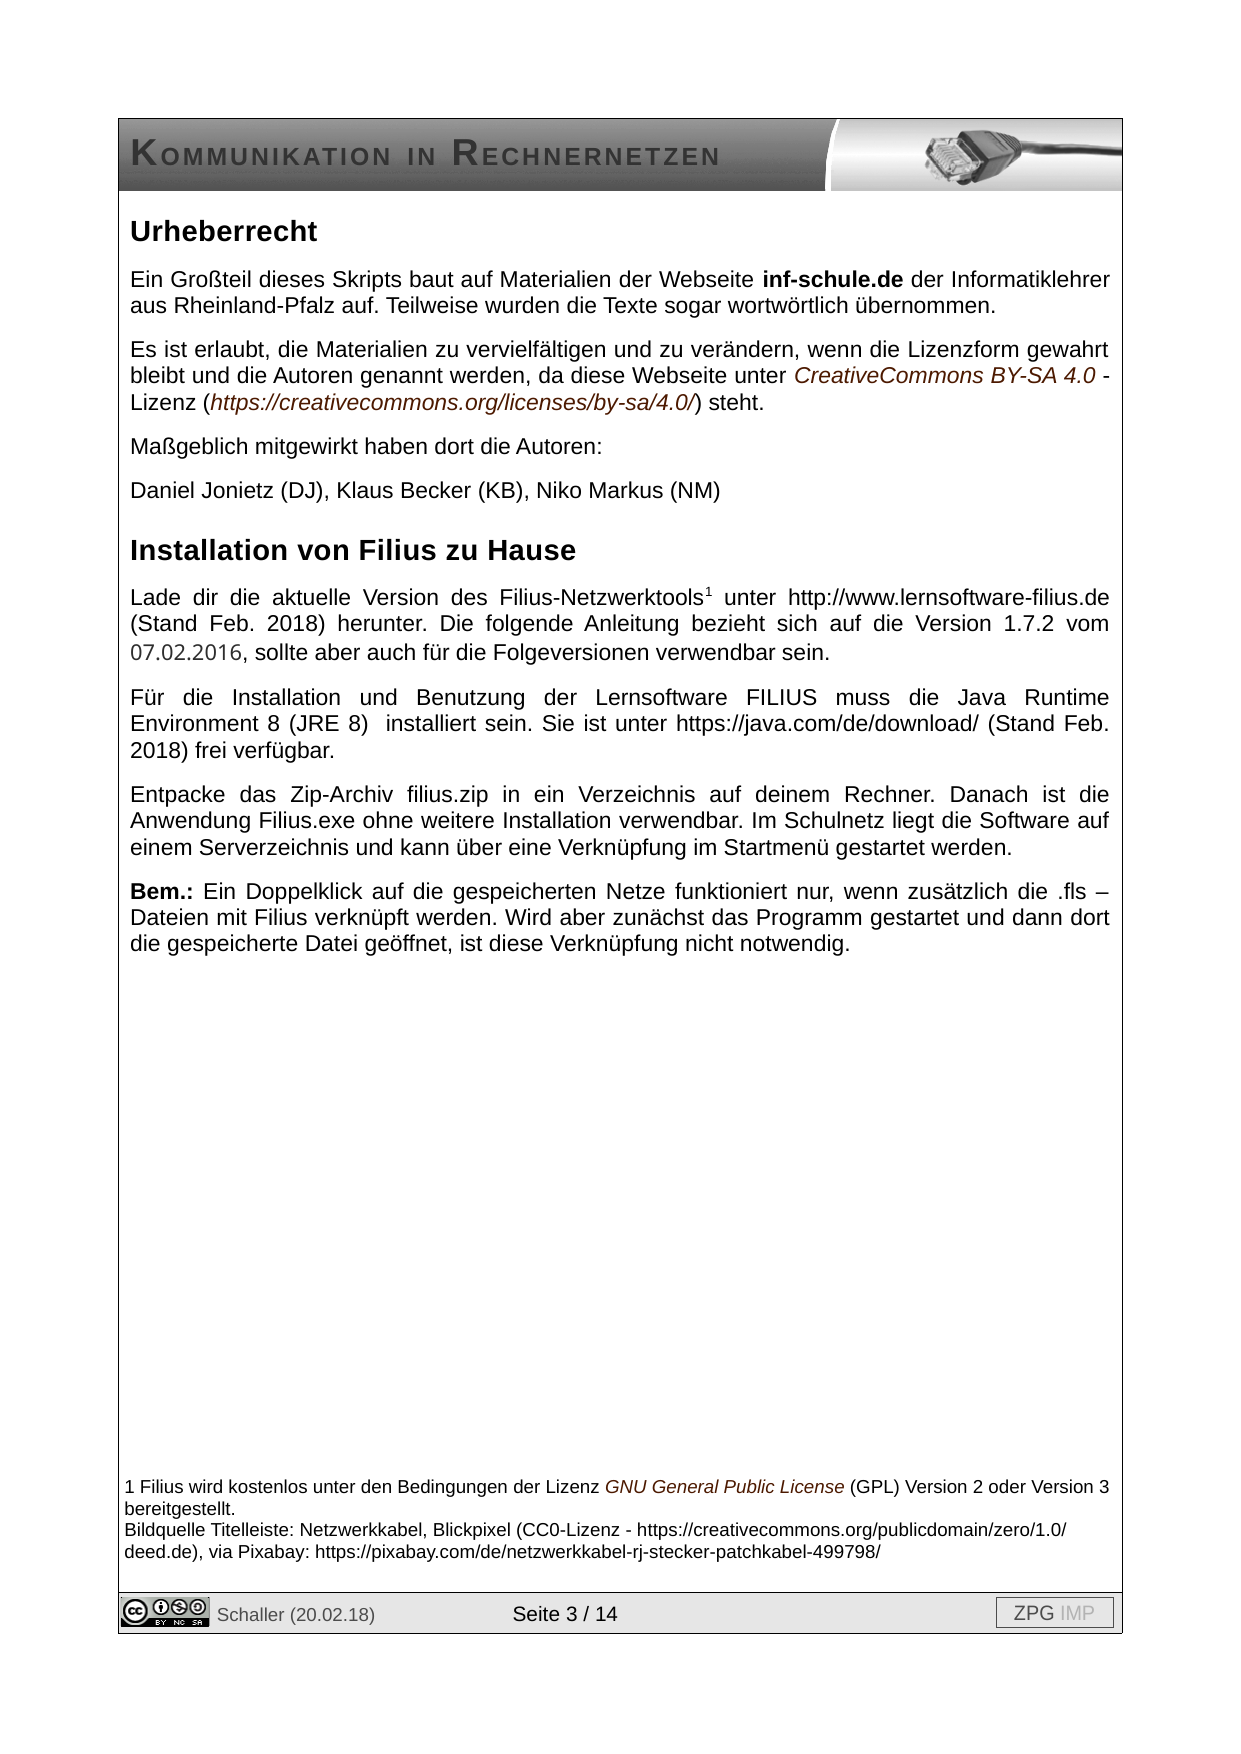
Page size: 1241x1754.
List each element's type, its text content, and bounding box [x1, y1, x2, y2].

text Daniel Jonietz (DJ), Klaus Becker (KB), Niko Markus (NM) [130, 477, 1110, 503]
text Filius wird kostenlos unter den Bedingungen der Lizenz GNU General Public License (GPL) Version 2 oder Version 3 bereitgestellt. Bildquelle Titelleiste: Netzwerkkabel, Blickpixel (CC0-Lizenz - https://creativecommons.org/publicdomain/zero/1.0/ deed.de), via Pixabay: https://pixabay.com/de/netzwerkkabel-rj-stecker-patchkabel-499798/ [124, 1476, 1110, 1562]
text Es ist erlaubt, die Materialien zu vervielfältigen und zu verändern, wenn die Lizenzform gewahrt bleibt und die Autoren genannt werden, da diese Webseite unter CreativeCommons BY-SA 4.0 - Lizenz (https://creativecommons.org/licenses/by-sa/4.0/) steht. [130, 336, 1110, 415]
picture [120, 1597, 210, 1627]
text Urheberrecht [130, 214, 1110, 248]
picture [119, 119, 1122, 191]
text Ein Großteil dieses Skripts baut auf Materialien der Webseite inf-schule.de der Informatiklehrer aus Rheinland-Pfalz auf. Teilweise wurden die Texte sogar wortwörtlich übernommen. [130, 266, 1110, 318]
text Installation von Filius zu Hause [130, 533, 1110, 566]
text Maßgeblich mitgewirkt haben dort die Autoren: [130, 433, 1110, 459]
text Für die Installation und Benutzung der Lernsoftware FILIUS muss die Java Runtime Environment 8 (JRE 8) installiert sein. Sie ist unter https://java.com/de/download/ (Stand Feb. 2018) frei verfügbar. [130, 684, 1110, 763]
text Lade dir die aktuelle Version des Filius-Netzwerktools unter http://www.lernsoftware-filius.de (Stand Feb. 2018) herunter. Die folgende Anleitung bezieht sich auf die Version 1.7.2 vom 07.02.2016, sollte aber auch für die Folgeversionen verwendbar sein. [130, 584, 1110, 666]
text Bem.: Ein Doppelklick auf die gespeicherten Netze funktioniert nur, wenn zusätzlich die .fls – Dateien mit Filius verknüpft werden. Wird aber zunächst das Programm gestartet und dann dort die gespeicherte Datei geöffnet, ist diese Verknüpfung nicht notwendig. [130, 878, 1110, 957]
text Entpacke das Zip-Archiv filius.zip in ein Verzeichnis auf deinem Rechner. Danach ist die Anwendung Filius.exe ohne weitere Installation verwendbar. Im Schulnetz liegt die Software auf einem Serverzeichnis und kann über eine Verknüpfung im Startmenü gestartet werden. [130, 781, 1110, 860]
